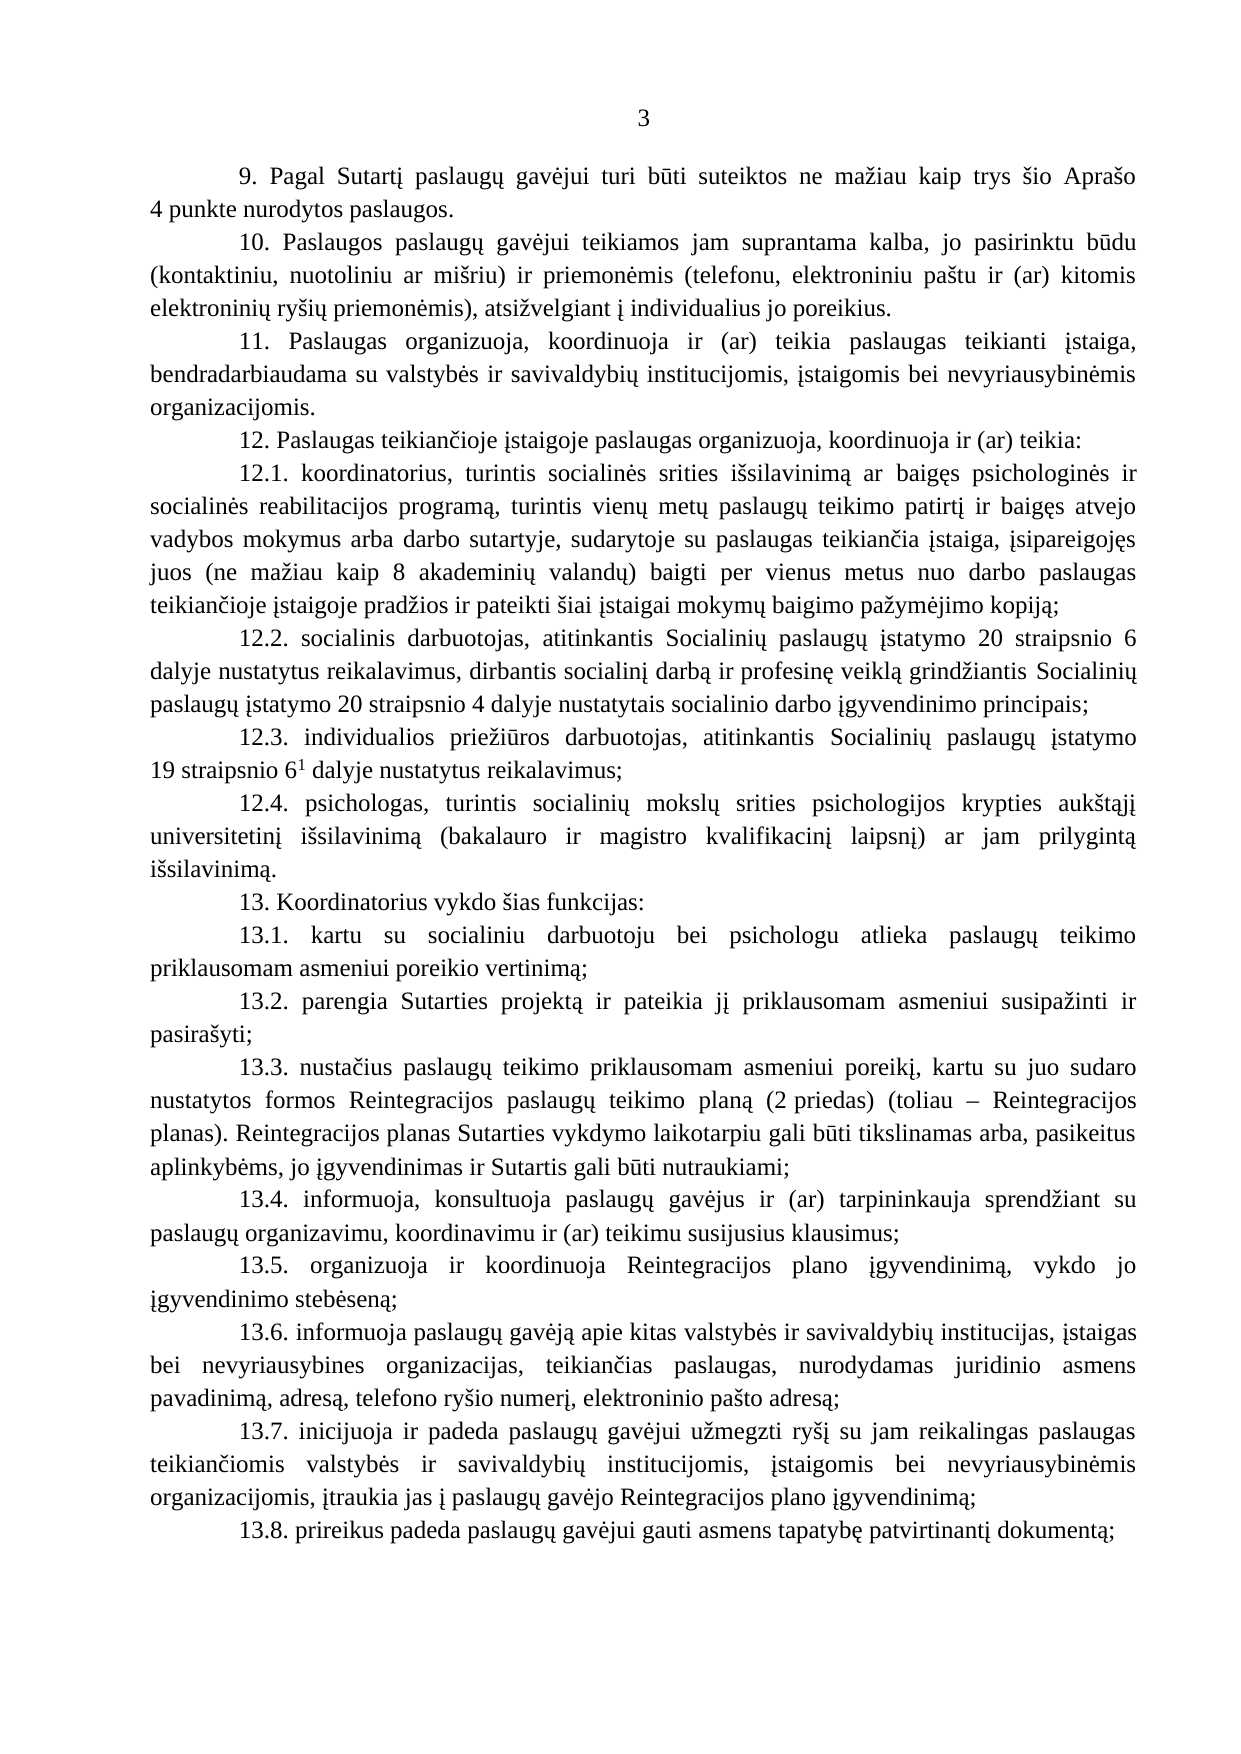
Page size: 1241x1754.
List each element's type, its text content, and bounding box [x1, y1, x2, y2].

text 13.8. prireikus padeda paslaugų gavėjui gauti asmens tapatybę patvirtinantį dokumentą; [150, 1515, 1137, 1543]
text 13.5. organizuoja ir koordinuoja Reintegracijos plano įgyvendinimą, vykdo jo įgyvendinimo stebėseną; [150, 1251, 1137, 1312]
text 13.2. parengia Sutarties projektą ir pateikia jį priklausomam asmeniui susipažinti ir pasirašyti; [150, 986, 1137, 1048]
text 13.3. nustačius paslaugų teikimo priklausomam asmeniui poreikį, kartu su juo sudaro nustatytos formos Reintegracijos paslaugų teikimo planą (2 priedas) (toliau – Reintegracijos planas). Reintegracijos planas Sutarties vykdymo laikotarpiu gali būti tikslinamas arba, pasikeitus aplinkybėms, jo įgyvendinimas ir Sutartis gali būti nutraukiami; [150, 1052, 1137, 1180]
text 13.6. informuoja paslaugų gavėją apie kitas valstybės ir savivaldybių institucijas, įstaigas bei nevyriausybines organizacijas, teikiančias paslaugas, nurodydamas juridinio asmens pavadinimą, adresą, telefono ryšio numerį, elektroninio pašto adresą; [150, 1317, 1137, 1411]
text 9. Pagal Sutartį paslaugų gavėjui turi būti suteiktos ne mažiau kaip trys šio Aprašo 4 punkte nurodytos paslaugos. [150, 161, 1137, 223]
text 12.1. koordinatorius, turintis socialinės srities išsilavinimą ar baigęs psichologinės ir socialinės reabilitacijos programą, turintis vienų metų paslaugų teikimo patirtį ir baigęs atvejo vadybos mokymus arba darbo sutartyje, sudarytoje su paslaugas teikiančia įstaiga, įsipareigojęs juos (ne mažiau kaip 8 akademinių valandų) baigti per vienus metus nuo darbo paslaugas teikiančioje įstaigoje pradžios ir pateikti šiai įstaigai mokymų baigimo pažymėjimo kopiją; [150, 458, 1137, 619]
text 12. Paslaugas teikiančioje įstaigoje paslaugas organizuoja, koordinuoja ir (ar) teikia: [150, 425, 1137, 454]
text 13.4. informuoja, konsultuoja paslaugų gavėjus ir (ar) tarpininkauja sprendžiant su paslaugų organizavimu, koordinavimu ir (ar) teikimu susijusius klausimus; [150, 1184, 1137, 1246]
text 13.7. inicijuoja ir padeda paslaugų gavėjui užmegzti ryšį su jam reikalingas paslaugas teikiančiomis valstybės ir savivaldybių institucijomis, įstaigomis bei nevyriausybinėmis organizacijomis, įtraukia jas į paslaugų gavėjo Reintegracijos plano įgyvendinimą; [150, 1416, 1137, 1511]
text 12.2. socialinis darbuotojas, atitinkantis Socialinių paslaugų įstatymo 20 straipsnio 6 dalyje nustatytus reikalavimus, dirbantis socialinį darbą ir profesinę veiklą grindžiantis Socialinių paslaugų įstatymo 20 straipsnio 4 dalyje nustatytais socialinio darbo įgyvendinimo principais; [150, 623, 1137, 718]
text 13. Koordinatorius vykdo šias funkcijas: [150, 887, 1137, 916]
text 12.3. individualios priežiūros darbuotojas, atitinkantis Socialinių paslaugų įstatymo 19 straipsnio 61 dalyje nustatytus reikalavimus; [150, 722, 1137, 784]
text 13.1. kartu su socialiniu darbuotoju bei psichologu atlieka paslaugų teikimo priklausomam asmeniui poreikio vertinimą; [150, 920, 1137, 982]
text 10. Paslaugos paslaugų gavėjui teikiamos jam suprantama kalba, jo pasirinktu būdu (kontaktiniu, nuotoliniu ar mišriu) ir priemonėmis (telefonu, elektroniniu paštu ir (ar) kitomis elektroninių ryšių priemonėmis), atsižvelgiant į individualius jo poreikius. [150, 227, 1137, 322]
text 11. Paslaugas organizuoja, koordinuoja ir (ar) teikia paslaugas teikianti įstaiga, bendradarbiaudama su valstybės ir savivaldybių institucijomis, įstaigomis bei nevyriausybinėmis organizacijomis. [150, 326, 1137, 421]
text 12.4. psichologas, turintis socialinių mokslų srities psichologijos krypties aukštąjį universitetinį išsilavinimą (bakalauro ir magistro kvalifikacinį laipsnį) ar jam prilygintą išsilavinimą. [150, 788, 1137, 883]
